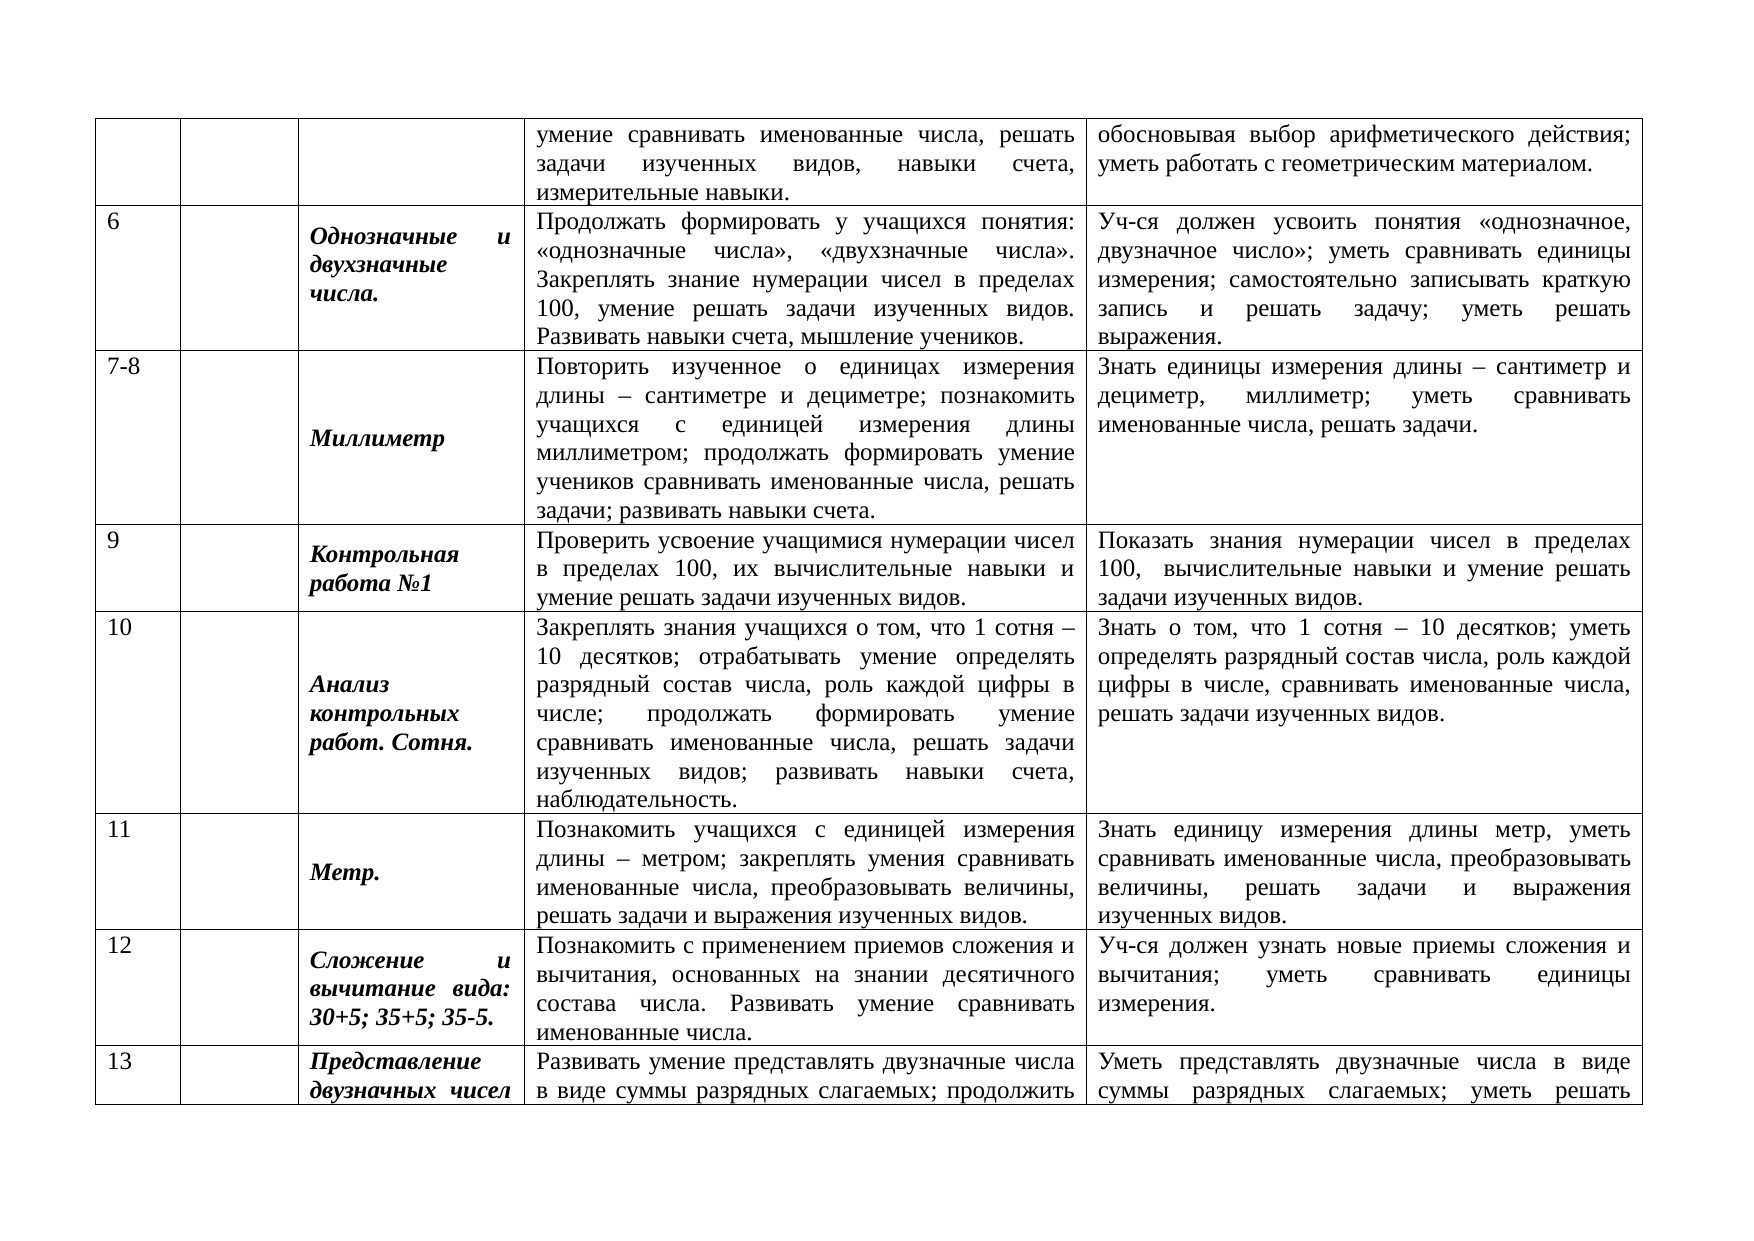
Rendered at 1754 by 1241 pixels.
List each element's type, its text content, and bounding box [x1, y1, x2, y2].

table_cell Представление двузначных чисел [299, 1046, 524, 1104]
table_cell [299, 119, 524, 205]
table_cell Уметь представлять двузначные числа в виде суммы разрядных слагаемых; уметь решать [1087, 1046, 1642, 1104]
table_cell Закреплять знания учащихся о том, что 1 сотня – 10 десятков; отрабатывать умение определять разрядный состав числа, роль каждой цифры в числе; продолжать формировать умение сравнивать именованные числа, решать задачи изученных видов; развивать навыки счета, наблюдательность. [525, 612, 1086, 813]
table_cell Уч-ся должен узнать новые приемы сложения и вычитания; уметь сравнивать единицы измерения. [1087, 930, 1642, 1045]
table_cell Анализ контрольных работ. Сотня. [299, 612, 524, 813]
table_cell [181, 814, 298, 929]
table_cell [181, 930, 298, 1045]
table_cell Повторить изученное о единицах измерения длины – сантиметре и дециметре; познакомить учащихся с единицей измерения длины миллиметром; продолжать формировать умение учеников сравнивать именованные числа, решать задачи; развивать навыки счета. [525, 351, 1086, 524]
table_cell 12 [96, 930, 180, 1045]
table_cell 7-8 [96, 351, 180, 524]
table_cell 13 [96, 1046, 180, 1104]
table_cell Метр. [299, 814, 524, 929]
table_cell Знать о том, что 1 сотня – 10 десятков; уметь определять разрядный состав числа, роль каждой цифры в числе, сравнивать именованные числа, решать задачи изученных видов. [1087, 612, 1642, 813]
table_cell Контрольная работа №1 [299, 525, 524, 611]
table_cell Познакомить учащихся с единицей измерения длины – метром; закреплять умения сравнивать именованные числа, преобразовывать величины, решать задачи и выражения изученных видов. [525, 814, 1086, 929]
table_cell Знать единицу измерения длины метр, уметь сравнивать именованные числа, преобразовывать величины, решать задачи и выражения изученных видов. [1087, 814, 1642, 929]
table_cell Однозначные и двухзначные числа. [299, 206, 524, 350]
table_cell [181, 525, 298, 611]
table_cell умение сравнивать именованные числа, решать задачи изученных видов, навыки счета, измерительные навыки. [525, 119, 1086, 205]
table_cell 11 [96, 814, 180, 929]
table_cell 6 [96, 206, 180, 350]
table_cell Развивать умение представлять двузначные числа в виде суммы разрядных слагаемых; продолжить [525, 1046, 1086, 1104]
table_cell [96, 119, 180, 205]
table_cell Показать знания нумерации чисел в пределах 100, вычислительные навыки и умение решать задачи изученных видов. [1087, 525, 1642, 611]
table_cell Познакомить с применением приемов сложения и вычитания, основанных на знании десятичного состава числа. Развивать умение сравнивать именованные числа. [525, 930, 1086, 1045]
table_cell Миллиметр [299, 351, 524, 524]
table_cell Сложение и вычитание вида: 30+5; 35+5; 35-5. [299, 930, 524, 1045]
table_cell Уч-ся должен усвоить понятия «однозначное, двузначное число»; уметь сравнивать единицы измерения; самостоятельно записывать краткую запись и решать задачу; уметь решать выражения. [1087, 206, 1642, 350]
table_cell Знать единицы измерения длины – сантиметр и дециметр, миллиметр; уметь сравнивать именованные числа, решать задачи. [1087, 351, 1642, 524]
table_cell [181, 612, 298, 813]
table_cell 9 [96, 525, 180, 611]
table_cell [181, 351, 298, 524]
table_cell Проверить усвоение учащимися нумерации чисел в пределах 100, их вычислительные навыки и умение решать задачи изученных видов. [525, 525, 1086, 611]
table_cell [181, 119, 298, 205]
table_cell обосновывая выбор арифметического действия; уметь работать с геометрическим материалом. [1087, 119, 1642, 205]
table_cell [181, 206, 298, 350]
table_cell 10 [96, 612, 180, 813]
table_cell [181, 1046, 298, 1104]
table_cell Продолжать формировать у учащихся понятия: «однозначные числа», «двухзначные числа». Закреплять знание нумерации чисел в пределах 100, умение решать задачи изученных видов. Развивать навыки счета, мышление учеников. [525, 206, 1086, 350]
